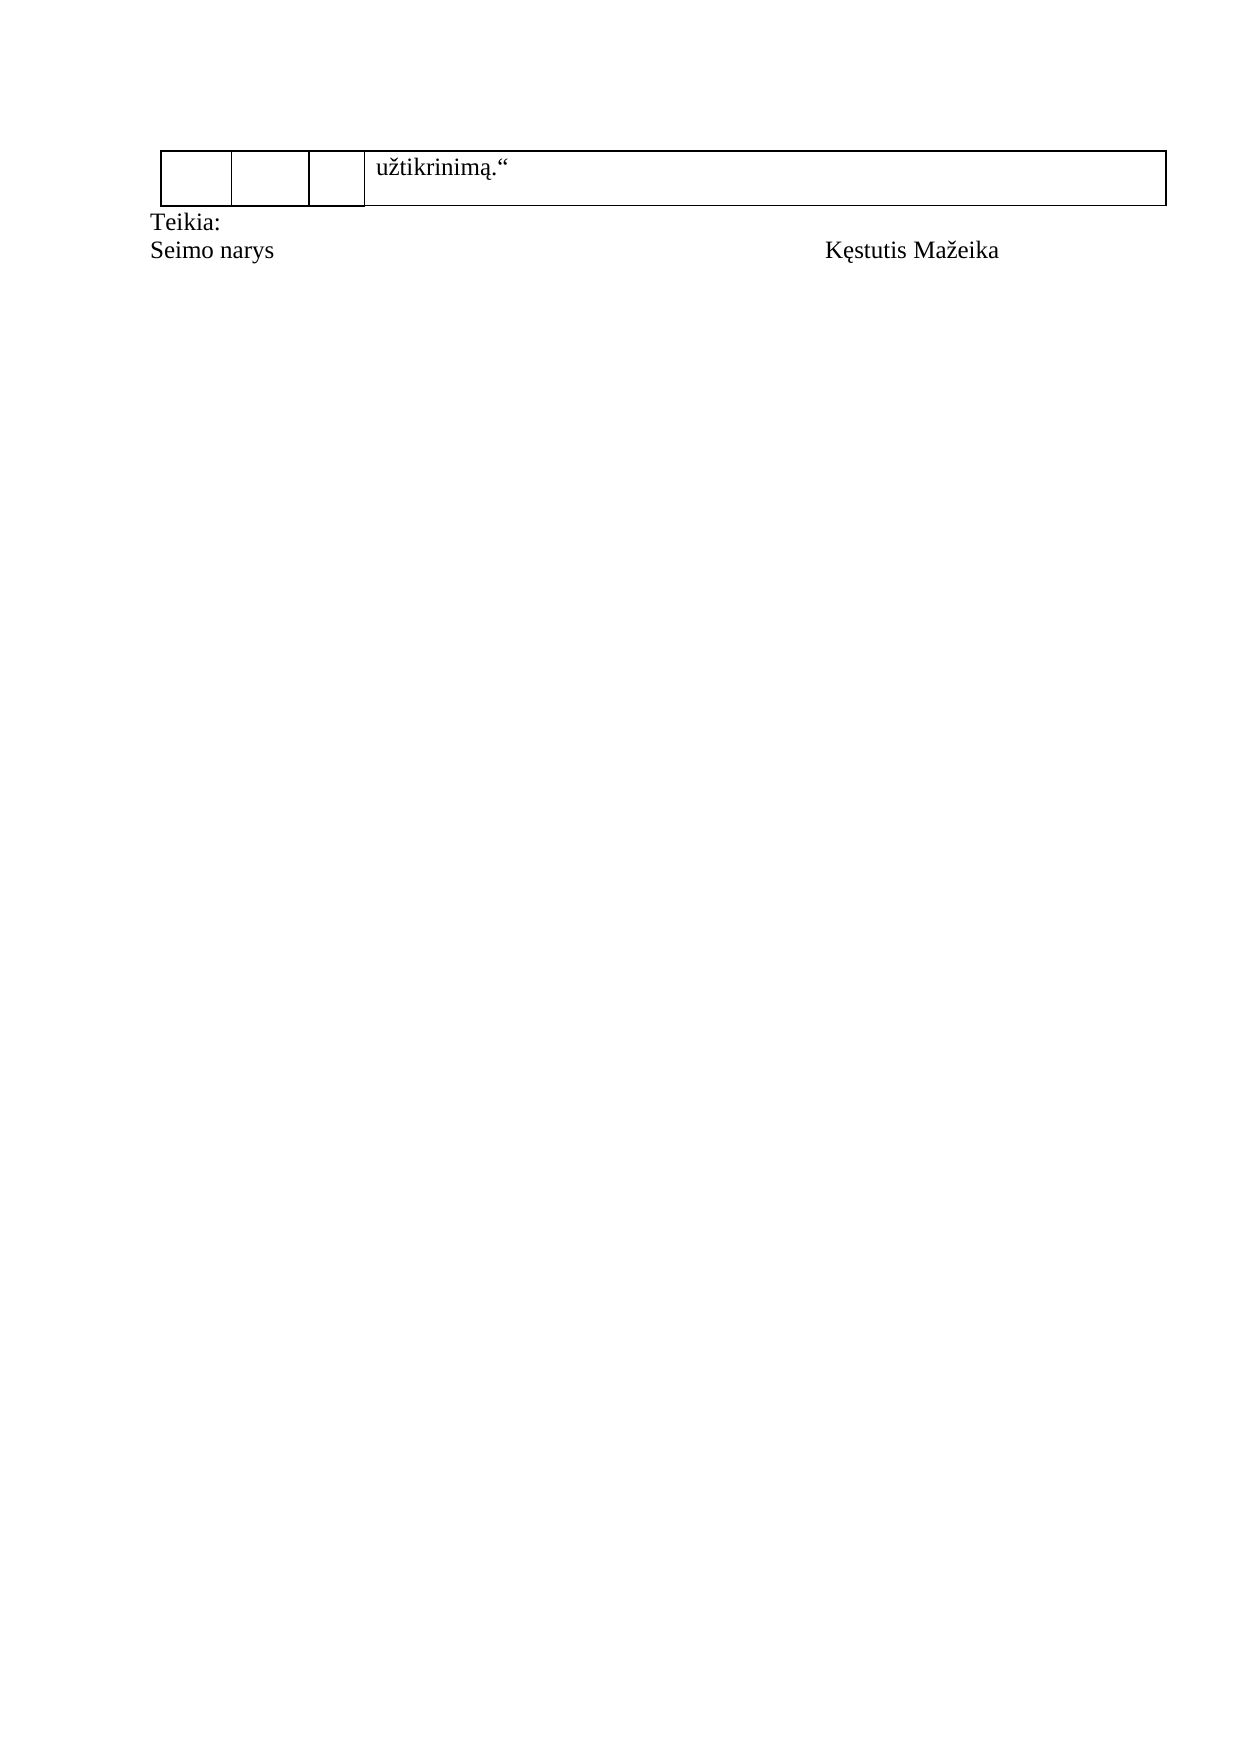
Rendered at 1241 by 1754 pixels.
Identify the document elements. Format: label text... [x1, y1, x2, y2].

text Seimo narys Kęstutis Mažeika [150, 235, 1090, 264]
text Teikia: [150, 207, 1090, 235]
table_cell [162, 152, 231, 205]
table_cell [232, 152, 308, 205]
table_cell [310, 152, 364, 205]
table_cell užtikrinimą.“ [365, 152, 1165, 205]
